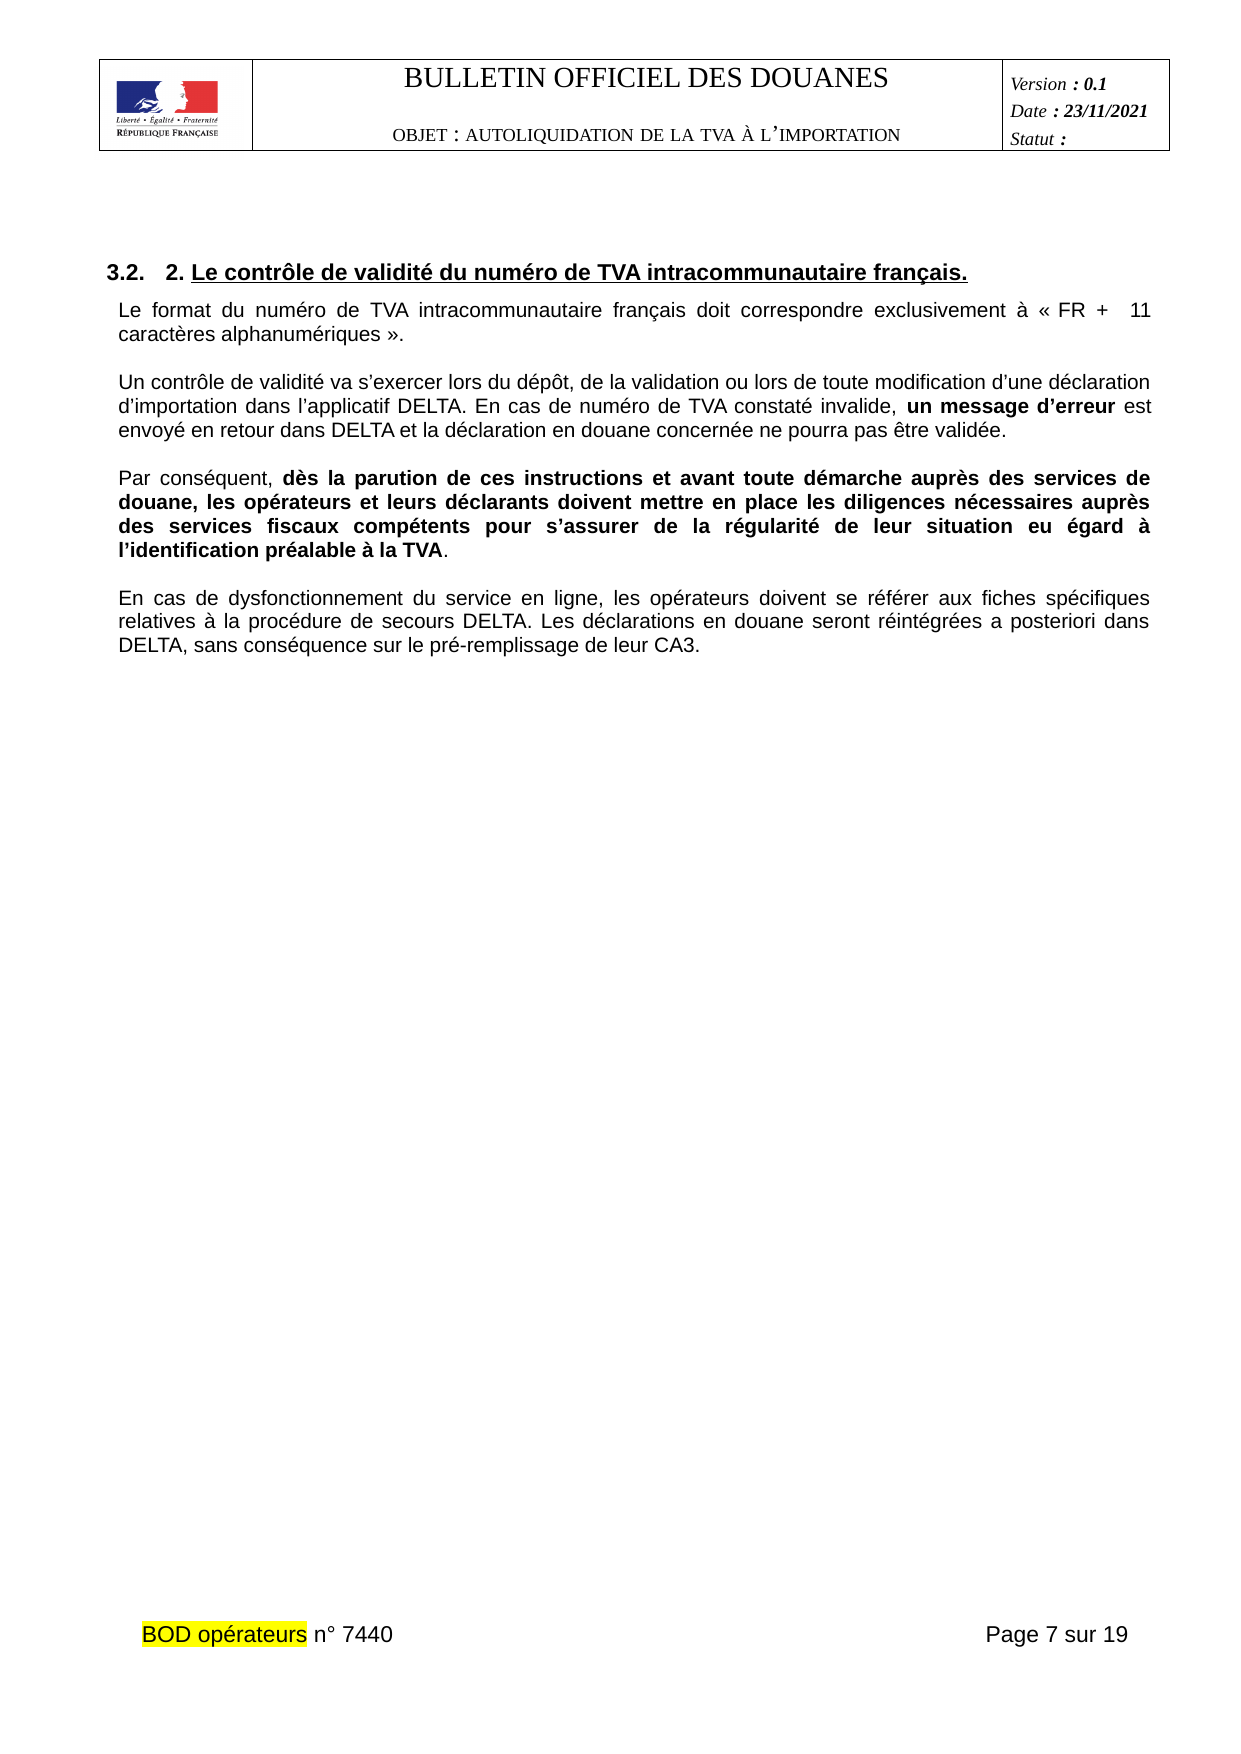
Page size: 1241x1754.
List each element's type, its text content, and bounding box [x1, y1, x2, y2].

subtitle 2. Le contrôle de validité du numéro de TVA intracommunautaire français. [106, 259, 1152, 285]
text Un contrôle de validité va s’exercer lors du dépôt, de la validation ou lors de toute modification d’une déclaration d’importation dans l’applicatif DELTA. En cas de numéro de TVA constaté invalide, un message d’erreur est envoyé en retour dans DELTA et la déclaration en douane concernée ne pourra pas être validée. [118, 370, 1152, 442]
text En cas de dysfonctionnement du service en ligne, les opérateurs doivent se référer aux fiches spécifiques relatives à la procédure de secours DELTA. Les déclarations en douane seront réintégrées a posteriori dans DELTA, sans conséquence sur le pré-remplissage de leur CA3. [118, 585, 1152, 657]
text Par conséquent, dès la parution de ces instructions et avant toute démarche auprès des services de douane, les opérateurs et leurs déclarants doivent mettre en place les diligences nécessaires auprès des services fiscaux compétents pour s’assurer de la régularité de leur situation eu égard à l’identification préalable à la TVA. [118, 466, 1152, 561]
text Le format du numéro de TVA intracommunautaire français doit correspondre exclusivement à « FR + 11 caractères alphanumériques ». [118, 298, 1152, 346]
